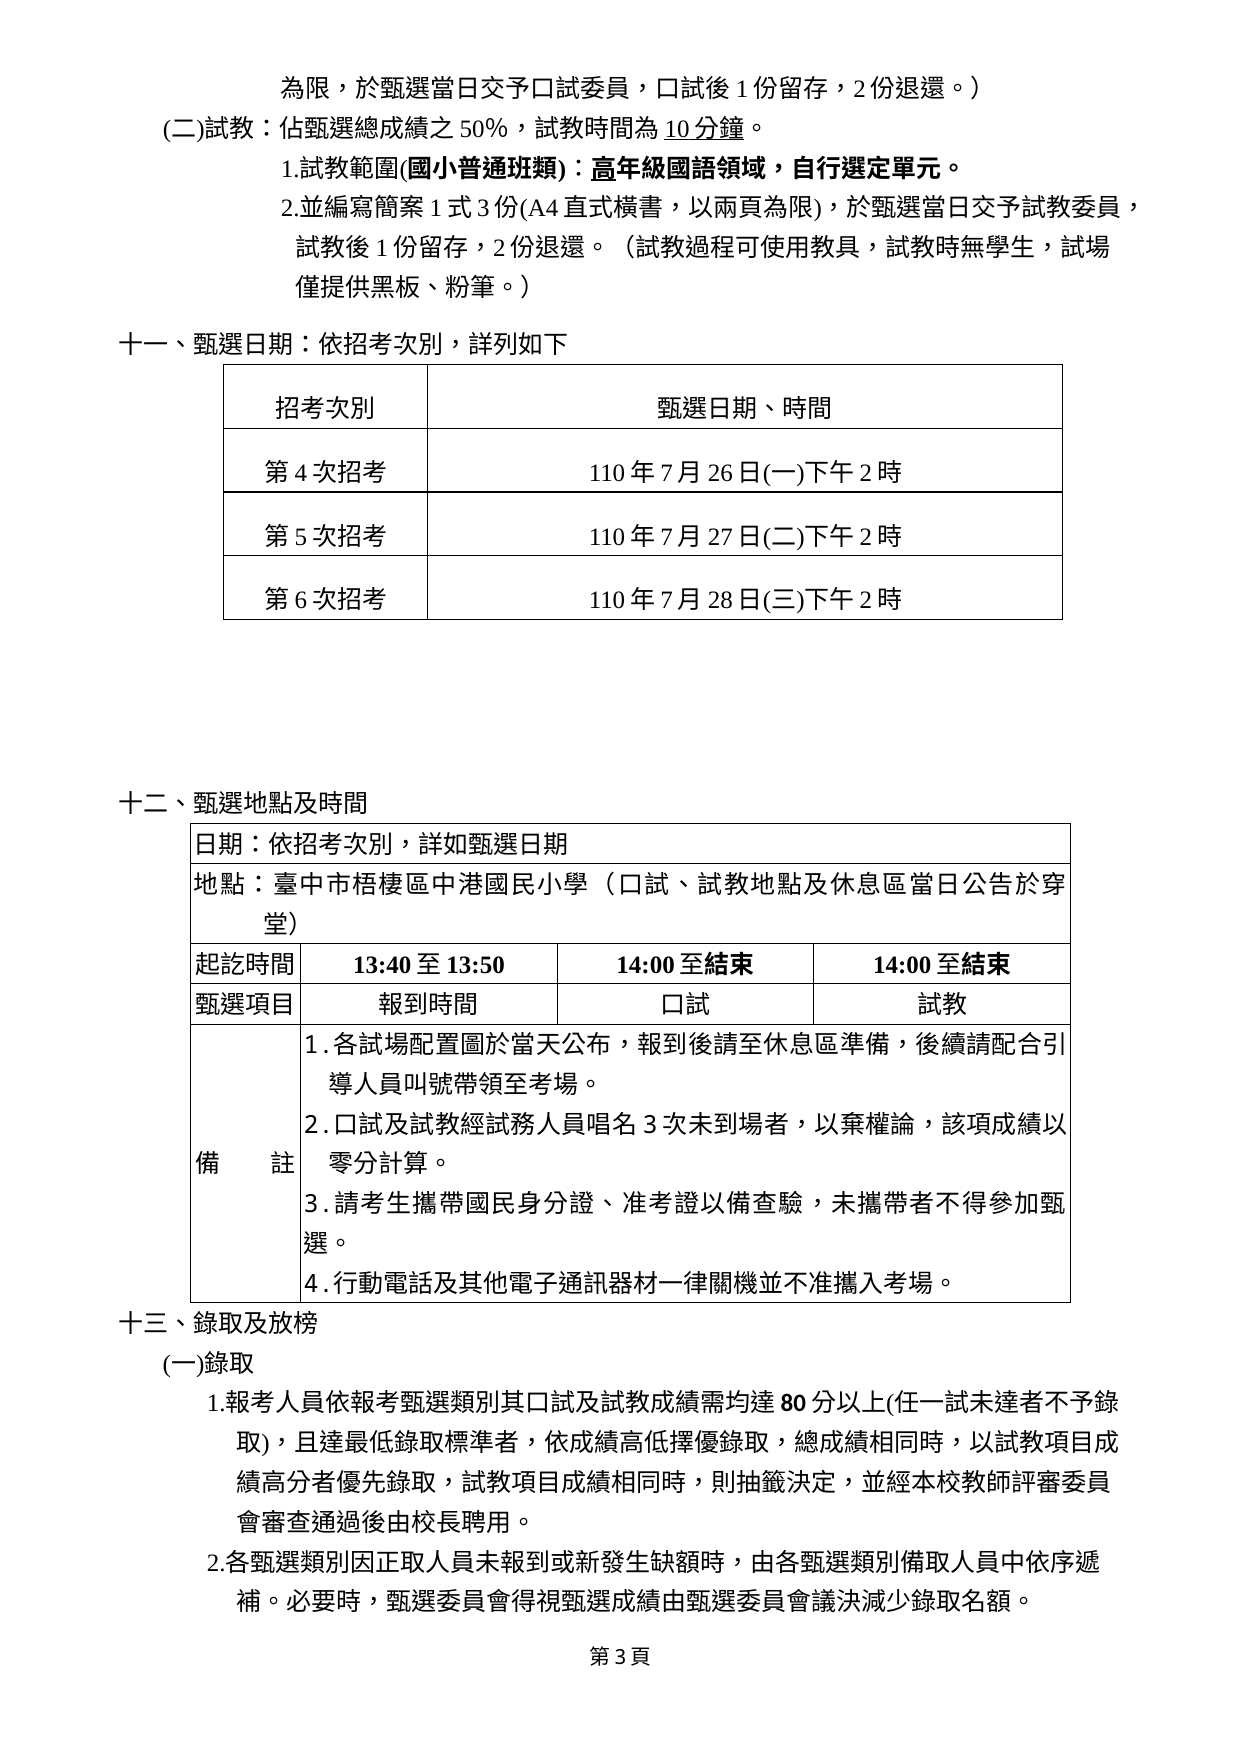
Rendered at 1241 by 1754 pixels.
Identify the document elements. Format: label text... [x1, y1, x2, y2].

table_cell 14:00至結束 [814, 944, 1070, 983]
text 十三、錄取及放榜 [118, 1303, 1122, 1339]
text (二)試教：佔甄選總成績之50％，試教時間為10分鐘。 [163, 108, 1122, 144]
table_header 招考次別 [224, 365, 427, 428]
table_cell 1.各試場配置圖於當天公布，報到後請至休息區準備，後續請配合引導人員叫號帶領至考場。 2.口試及試教經試務人員唱名3次未到場者，以棄權論，該項成績以零分計算。 3.請考生攜帶國民身分證、准考證以備查驗，未攜帶者不得參加甄選。 4.行動電話及其他電子通訊器材一律關機並不准攜入考場。 [301, 1025, 1070, 1302]
table_cell 110年7月27日(二)下午2時 [428, 493, 1062, 555]
text 1.試教範圍(國小普通班類)：高年級國語領域，自行選定單元。 [281, 148, 1122, 184]
table_cell 第5次招考 [224, 493, 427, 555]
text 為限，於甄選當日交予口試委員，口試後1份留存，2份退還。） [163, 68, 1122, 105]
table_cell 地點：臺中市梧棲區中港國民小學（口試、試教地點及休息區當日公告於穿堂） [191, 864, 1070, 943]
text 2.並編寫簡案1式3份(A4直式橫書，以兩頁為限)，於甄選當日交予試教委員，試教後1份留存，2份退還。（試教過程可使用教具，試教時無學生，試場僅提供黑板、粉筆。） [281, 188, 1122, 304]
table_cell 110年7月28日(三)下午2時 [428, 556, 1062, 618]
text 2.各甄選類別因正取人員未報到或新發生缺額時，由各甄選類別備取人員中依序遞補。必要時，甄選委員會得視甄選成績由甄選委員會議決減少錄取名額。 [207, 1542, 1122, 1618]
text 十一、甄選日期：依招考次別，詳列如下 [118, 324, 1122, 361]
text 十二、甄選地點及時間 [118, 783, 1122, 820]
table_cell 110年7月26日(一)下午2時 [428, 429, 1062, 491]
table_cell 備 註 [191, 1025, 300, 1302]
table_cell 起訖時間 [191, 944, 300, 983]
table_cell 報到時間 [301, 984, 557, 1023]
table_cell 第6次招考 [224, 556, 427, 618]
text (一)錄取 [162, 1343, 1122, 1379]
table_cell 第4次招考 [224, 429, 427, 491]
table_header 甄選日期、時間 [428, 365, 1062, 428]
table_cell 試教 [814, 984, 1070, 1023]
text 1.報考人員依報考甄選類別其口試及試教成績需均達80分以上(任一試未達者不予錄取)，且達最低錄取標準者，依成績高低擇優錄取，總成績相同時，以試教項目成績高分者優先錄取，試教項目成績相同時，則抽籤決定，並經本校教師評審委員會審查通過後由校長聘用。 [207, 1383, 1122, 1538]
table_cell 甄選項目 [191, 984, 300, 1023]
table_cell 口試 [558, 984, 813, 1023]
table_cell 13:40至13:50 [301, 944, 557, 983]
table_cell 14:00至結束 [558, 944, 813, 983]
table_header 日期：依招考次別，詳如甄選日期 [191, 824, 1070, 863]
